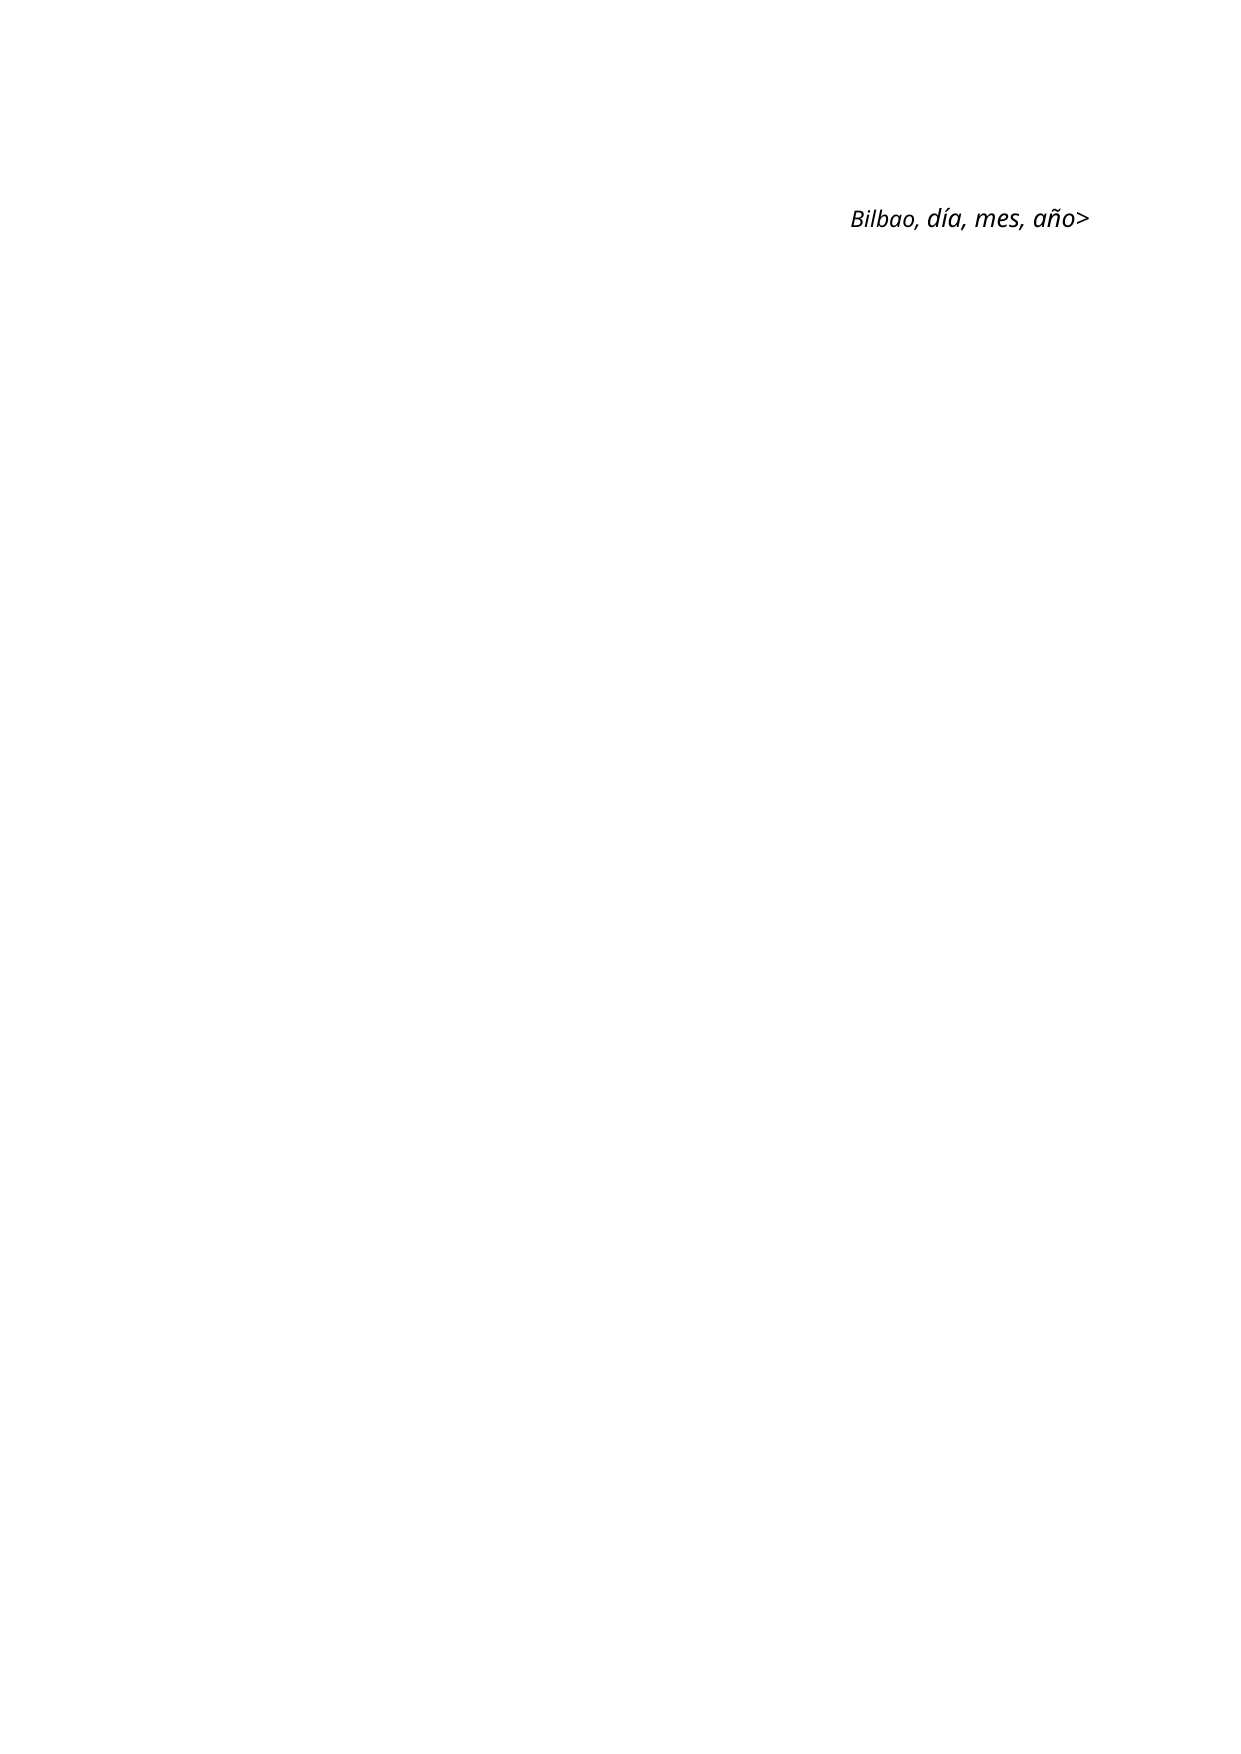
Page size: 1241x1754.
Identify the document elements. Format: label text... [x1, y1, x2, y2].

text Bilbao, día, mes, año> [148, 201, 1092, 235]
